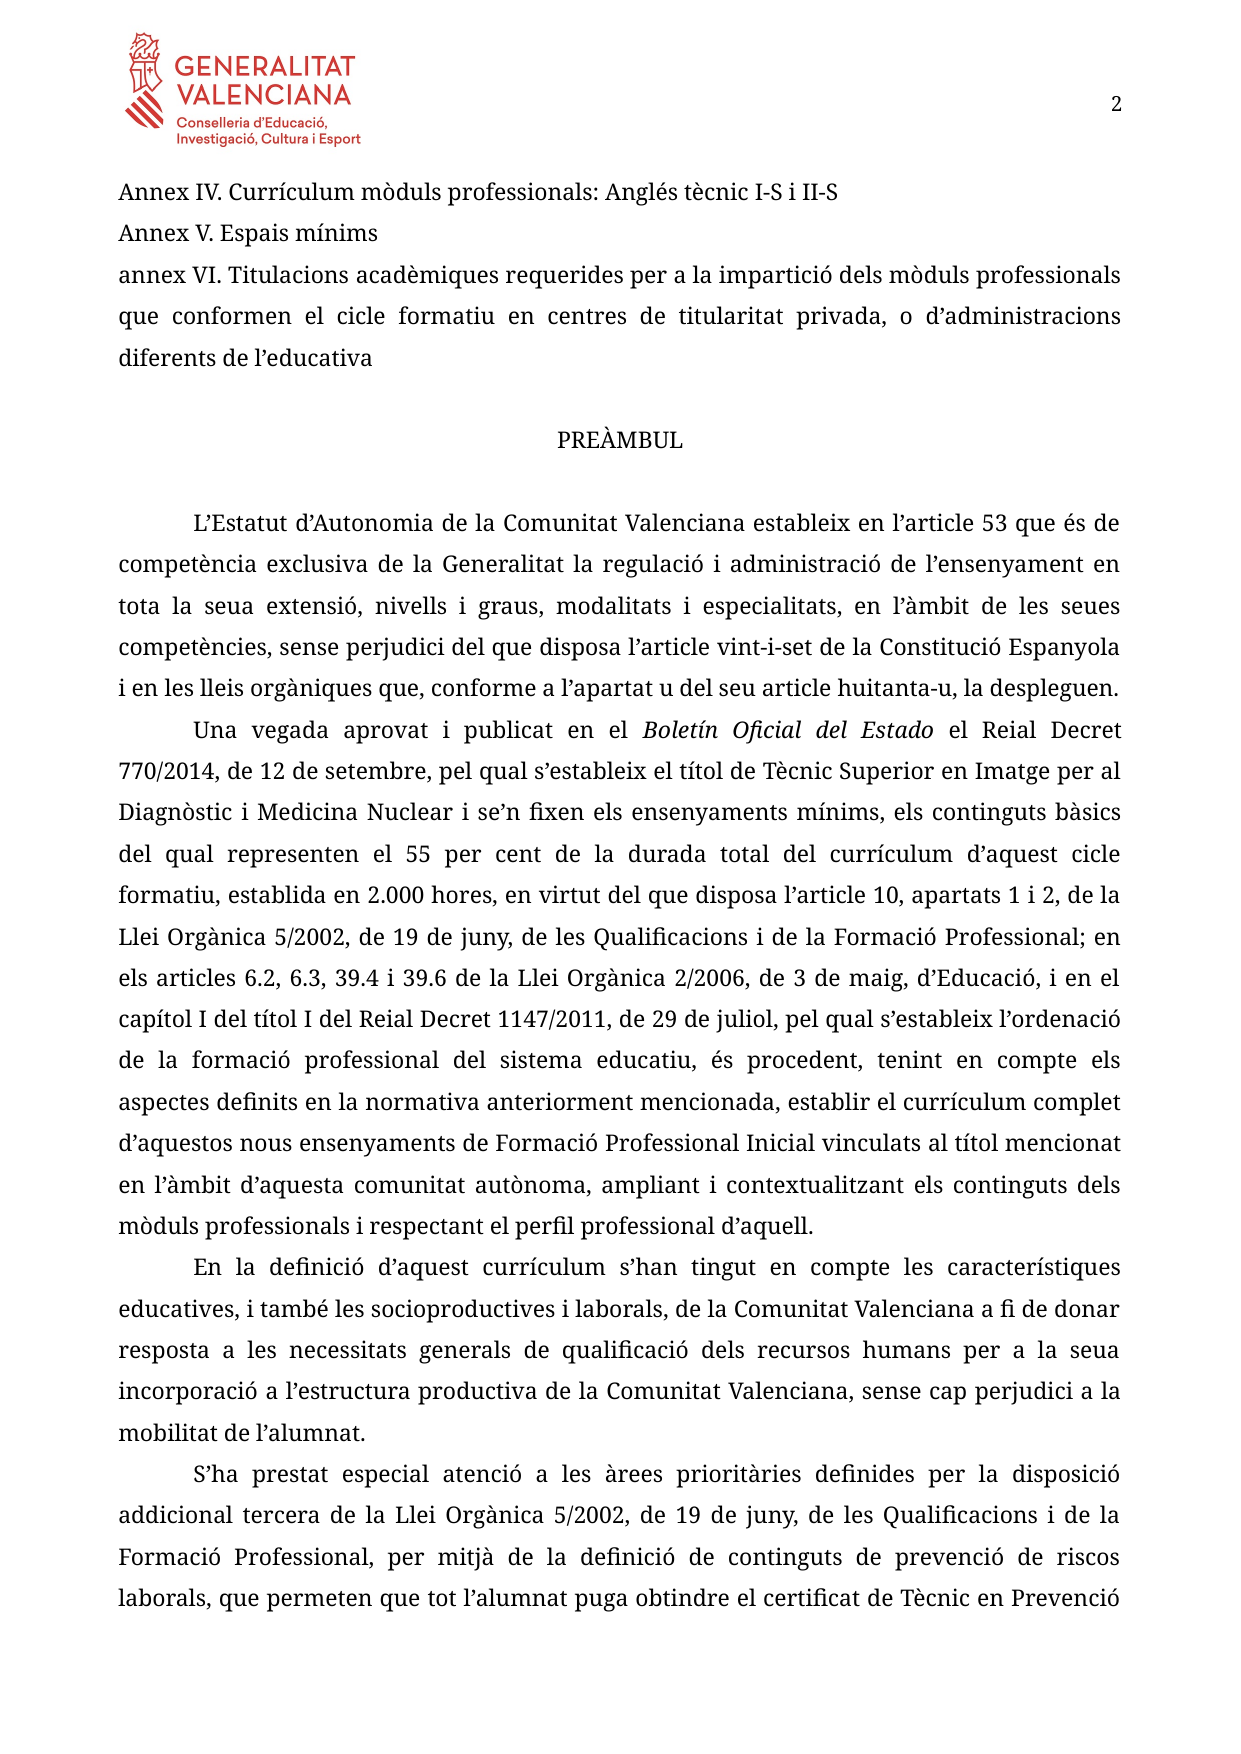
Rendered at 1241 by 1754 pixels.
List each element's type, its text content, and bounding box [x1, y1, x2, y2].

text annex VI. Titulacions acadèmiques requerides per a la impartició dels mòduls professionals que conformen el cicle formatiu en centres de titularitat privada, o d’administracions diferents de l’educativa [118, 249, 1122, 373]
text L’Estatut d’Autonomia de la Comunitat Valenciana estableix en l’article 53 que és de competència exclusiva de la Generalitat la regulació i administració de l’ensenyament en tota la seua extensió, nivells i graus, modalitats i especialitats, en l’àmbit de les seues competències, sense perjudici del que disposa l’article vint-i-set de la Constitució Espanyola i en les lleis orgàniques que, conforme a l’apartat u del seu article huitanta-u, la despleguen. [118, 497, 1122, 703]
text S’ha prestat especial atenció a les àrees prioritàries definides per la disposició addicional tercera de la Llei Orgànica 5/2002, de 19 de juny, de les Qualificacions i de la Formació Professional, per mitjà de la definició de continguts de prevenció de riscos laborals, que permeten que tot l’alumnat puga obtindre el certificat de Tècnic en Prevenció [118, 1448, 1122, 1613]
text En la definició d’aquest currículum s’han tingut en compte les característiques educatives, i també les socioproductives i laborals, de la Comunitat Valenciana a fi de donar resposta a les necessitats generals de qualificació dels recursos humans per a la seua incorporació a l’estructura productiva de la Comunitat Valenciana, sense cap perjudici a la mobilitat de l’alumnat. [118, 1241, 1122, 1448]
text Una vegada aprovat i publicat en el Boletín Oficial del Estado el Reial Decret 770/2014, de 12 de setembre, pel qual s’estableix el títol de Tècnic Superior en Imatge per al Diagnòstic i Medicina Nuclear i se’n fixen els ensenyaments mínims, els continguts bàsics del qual representen el 55 per cent de la durada total del currículum d’aquest cicle formatiu, establida en 2.000 hores, en virtut del que disposa l’article 10, apartats 1 i 2, de la Llei Orgànica 5/2002, de 19 de juny, de les Qualificacions i de la Formació Professional; en els articles 6.2, 6.3, 39.4 i 39.6 de la Llei Orgànica 2/2006, de 3 de maig, d’Educació, i en el capítol I del títol I del Reial Decret 1147/2011, de 29 de juliol, pel qual s’estableix l’ordenació de la formació professional del sistema educatiu, és procedent, tenint en compte els aspectes definits en la normativa anteriorment mencionada, establir el currículum complet d’aquestos nous ensenyaments de Formació Professional Inicial vinculats al títol mencionat en l’àmbit d’aquesta comunitat autònoma, ampliant i contextualitzant els continguts dels mòduls professionals i respectant el perfil professional d’aquell. [118, 703, 1122, 1241]
text Annex V. Espais mínims [118, 207, 1122, 249]
text PREÀMBUL [118, 414, 1122, 455]
picture [112, 17, 377, 160]
text Annex IV. Currículum mòduls professionals: Anglés tècnic I-S i II-S [118, 166, 1122, 207]
